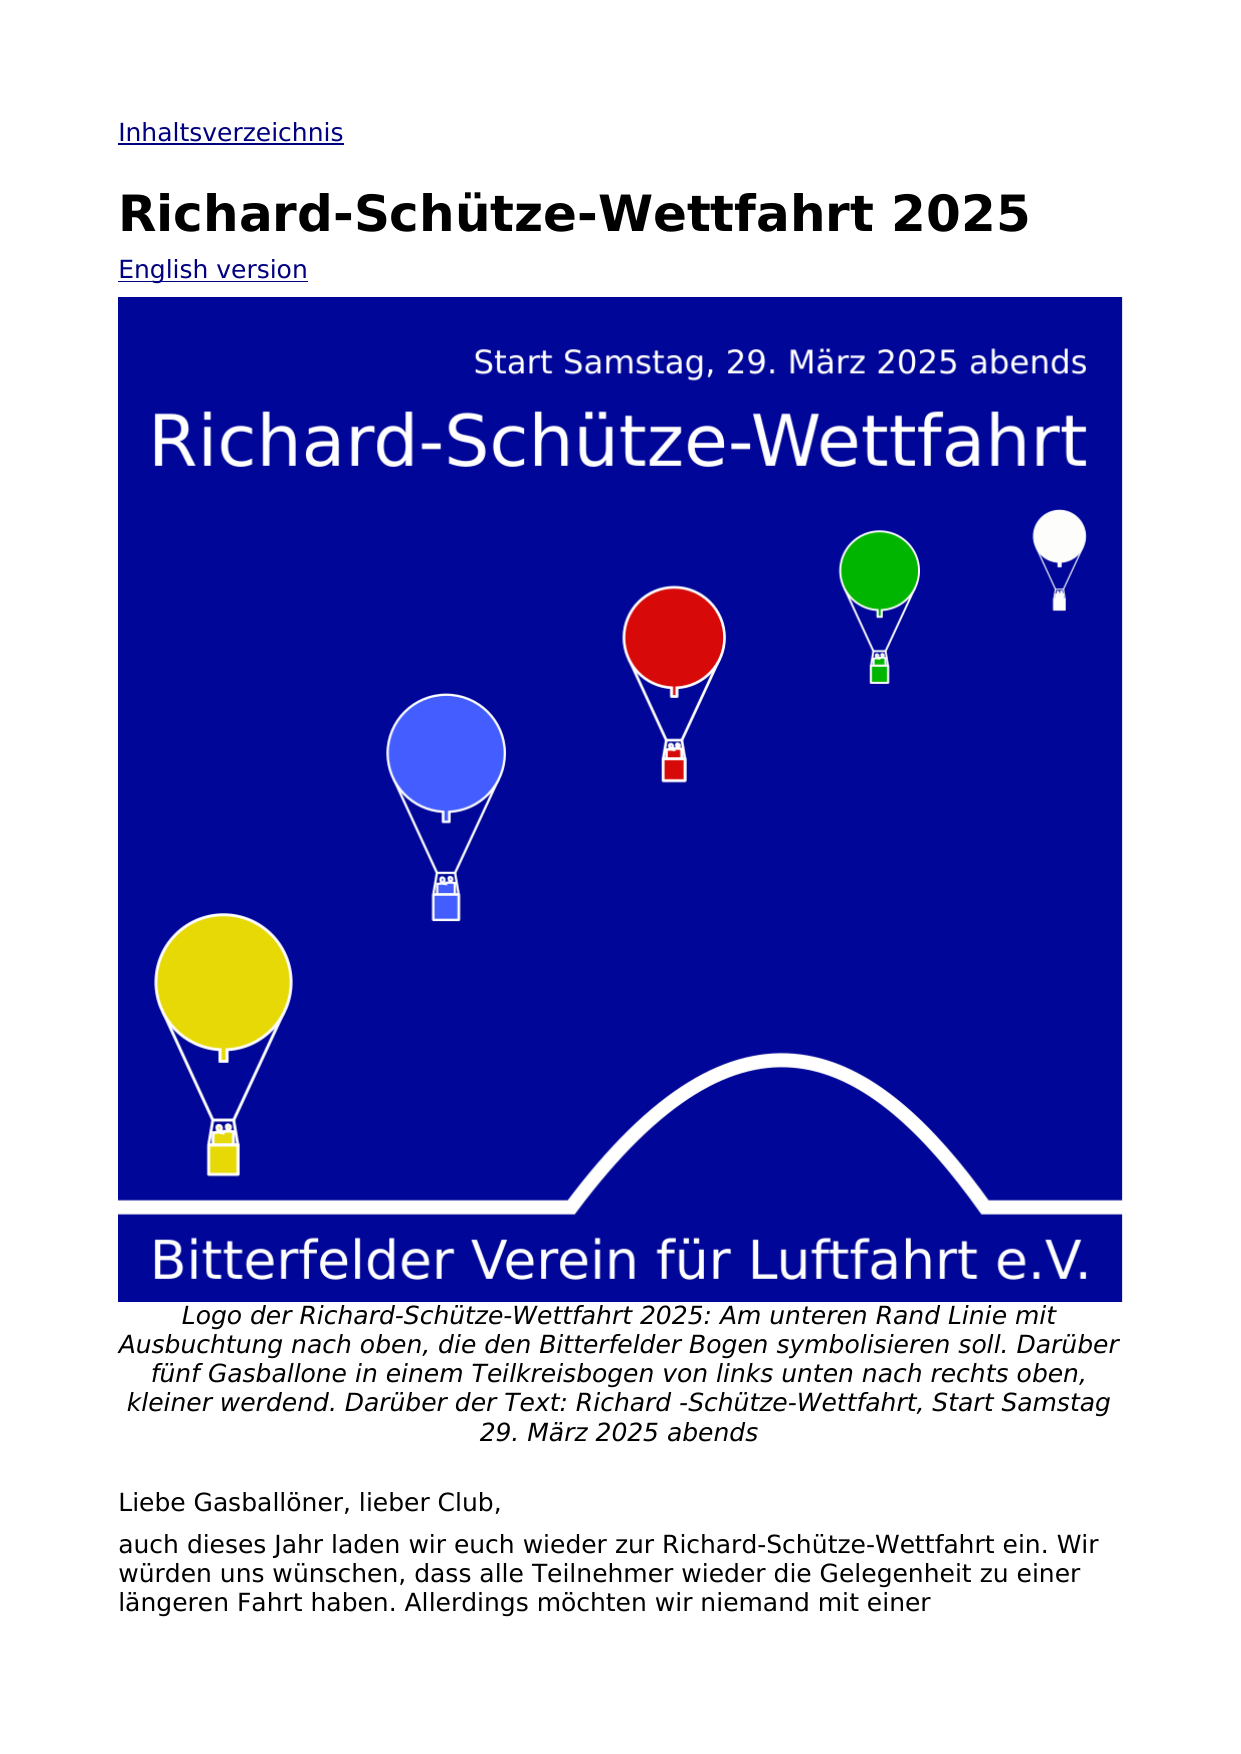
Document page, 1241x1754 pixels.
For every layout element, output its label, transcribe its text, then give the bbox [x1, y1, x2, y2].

picture [118, 297, 1123, 1302]
text Liebe Gasballöner, lieber Club, [118, 1489, 1122, 1518]
text Logo der Richard-Schütze-Wettfahrt 2025: Am unteren Rand Linie mit Ausbuchtung nach oben, die den Bitterfelder Bogen symbolisieren soll. Darüber fünf Gasballone in einem Teilkreisbogen von links unten nach rechts oben, kleiner werdend. Darüber der Text: Richard -Schütze-Wettfahrt, Start Samstag 29. März 2025 abends [118, 1302, 1122, 1447]
text English version [118, 256, 1122, 285]
text auch dieses Jahr laden wir euch wieder zur Richard-Schütze-Wettfahrt ein. Wir würden uns wünschen, dass alle Teilnehmer wieder die Gelegenheit zu einer längeren Fahrt haben. Allerdings möchten wir niemand mit einer [118, 1530, 1122, 1618]
subtitle Richard-Schütze-Wettfahrt 2025 [118, 185, 1122, 243]
text Inhaltsverzeichnis [118, 118, 1122, 147]
